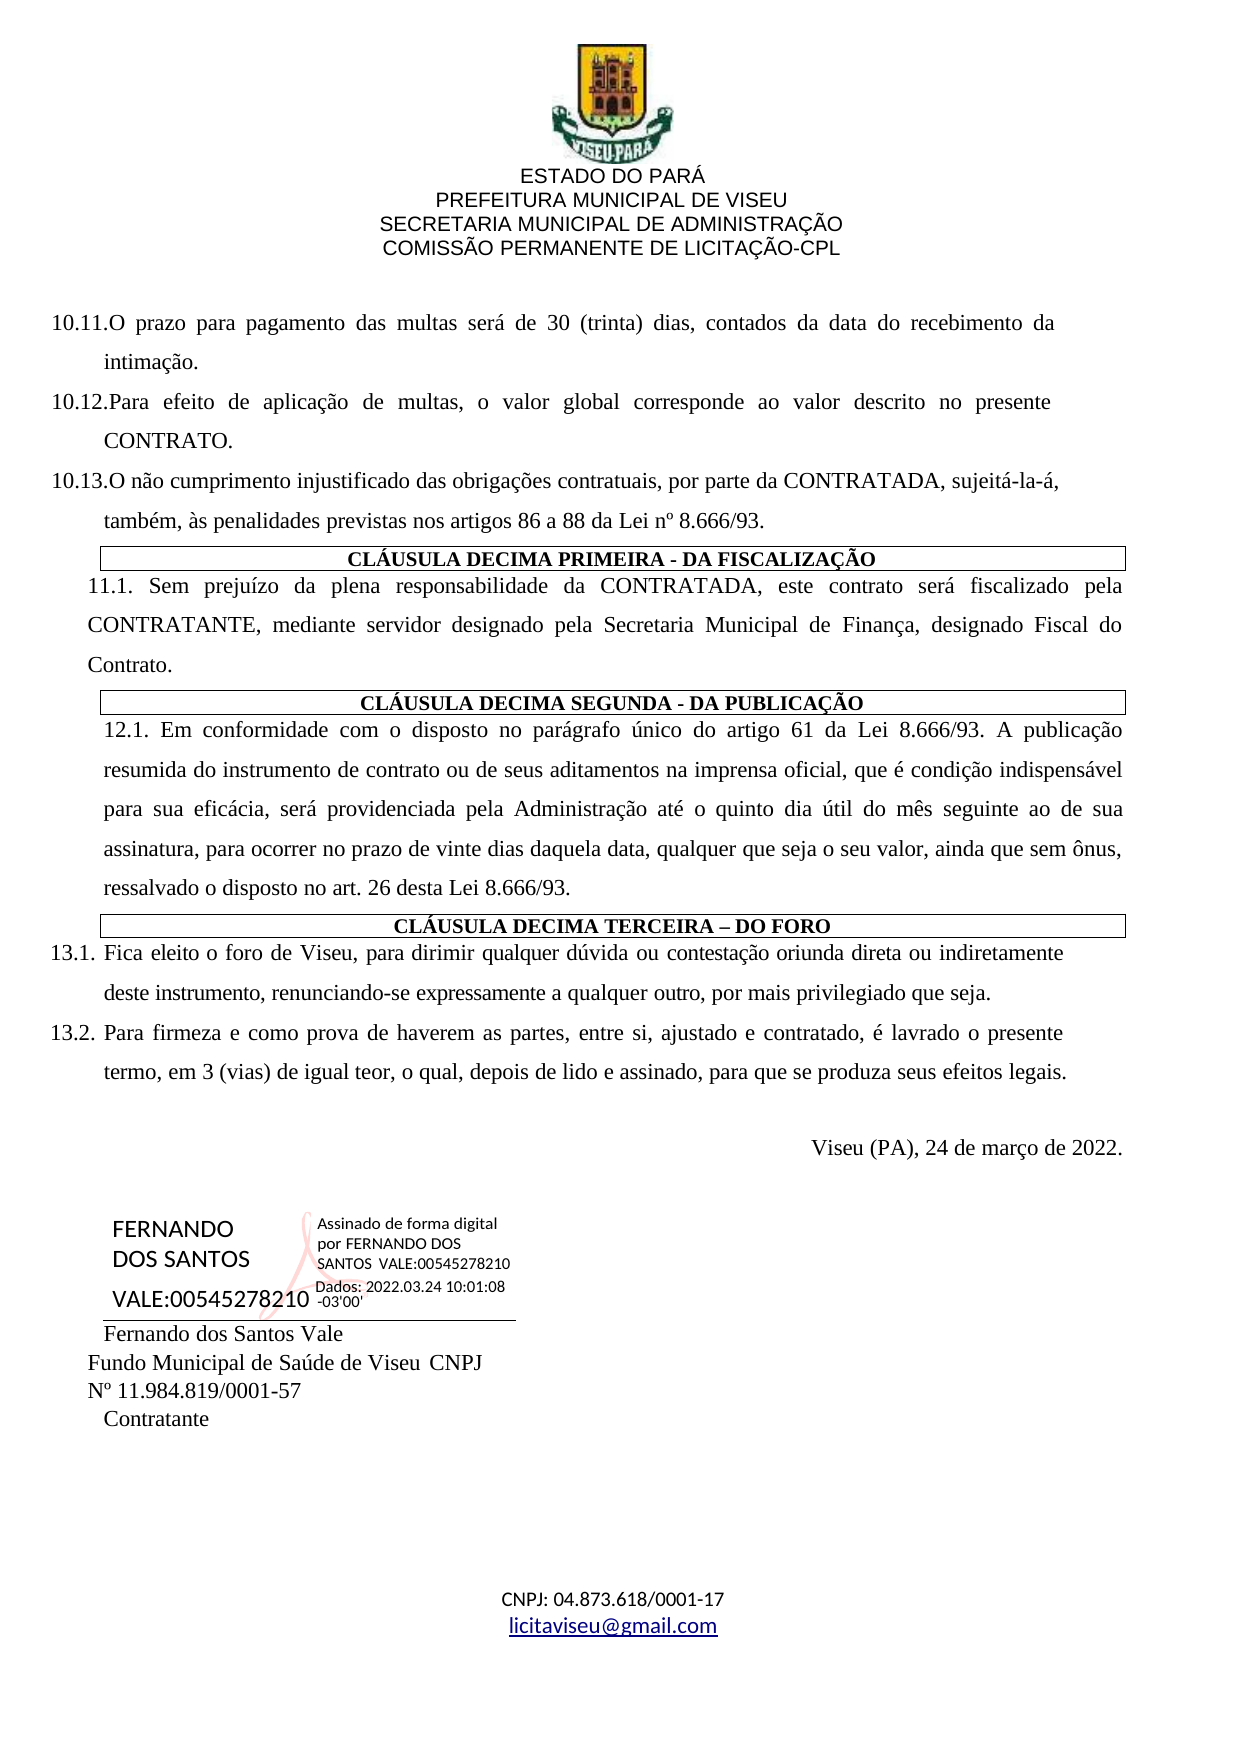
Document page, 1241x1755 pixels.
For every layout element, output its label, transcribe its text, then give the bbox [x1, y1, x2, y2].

text FERNANDO DOS SANTOS [112, 1213, 285, 1274]
text VALE:00545278210 Dados: 2022.03.24 10:01:08 [329, 1274, 1136, 1297]
text 11.1. Sem prejuízo da plena responsabilidade da CONTRATADA, este contrato será fiscalizado pela CONTRATANTE, mediante servidor designado pela Secretaria Municipal de Finança, designado Fiscal do Contrato. [87, 572, 1123, 677]
list O não cumprimento injustificado das obrigações contratuais, por parte da CONTRATADA, sujeitá-la-á, também, às penalidades previstas nos artigos 86 a 88 da Lei nº 8.666/93. [87, 467, 1122, 533]
text CLÁUSULA DECIMA PRIMEIRA - DA FISCALIZAÇÃO [347, 547, 1125, 570]
text Fundo Municipal de Saúde de Viseu CNPJ Nº 11.984.819/0001-57 [87, 1349, 487, 1403]
text -03'00' [317, 1297, 1136, 1310]
text CLÁUSULA DECIMA TERCEIRA – DO FORO [393, 915, 1125, 937]
text Assinado de forma digital por FERNANDO DOS SANTOS VALE:00545278210 [317, 1214, 511, 1274]
text VALE:00545278210 Dados: 2022.03.24 10:01:08 [112, 1274, 293, 1297]
text Contratante [103, 1405, 1136, 1432]
list O prazo para pagamento das multas será de 30 (trinta) dias, contados da data do recebimento da intimação. [87, 308, 1122, 374]
list Para firmeza e como prova de haverem as partes, entre si, ajustado e contratado, é lavrado o presente termo, em 3 (vias) de igual teor, o qual, depois de lido e assinado, para que se produza seus efeitos legais. [87, 1019, 1122, 1084]
list Para efeito de aplicação de multas, o valor global corresponde ao valor descrito no presente CONTRATO. [87, 388, 1122, 454]
text 12.1. Em conformidade com o disposto no parágrafo único do artigo 61 da Lei 8.666/93. A publicação resumida do instrumento de contrato ou de seus aditamentos na imprensa oficial, que é condição indispensável para sua eficácia, será providenciada pela Administração até o quinto dia útil do mês seguinte ao de sua assinatura, para ocorrer no prazo de vinte dias daquela data, qualquer que seja o seu valor, ainda que sem ônus, ressalvado o disposto no art. 26 desta Lei 8.666/93. [103, 716, 1123, 900]
text CLÁUSULA DECIMA SEGUNDA - DA PUBLICAÇÃO [360, 691, 1125, 714]
text Fernando dos Santos Vale [103, 1320, 1136, 1347]
text Viseu (PA), 24 de março de 2022. [87, 1134, 1123, 1160]
list Fica eleito o foro de Viseu, para dirimir qualquer dúvida ou contestação oriunda direta ou indiretamente deste instrumento, renunciando-se expressamente a qualquer outro, por mais privilegiado que seja. [87, 939, 1122, 1005]
